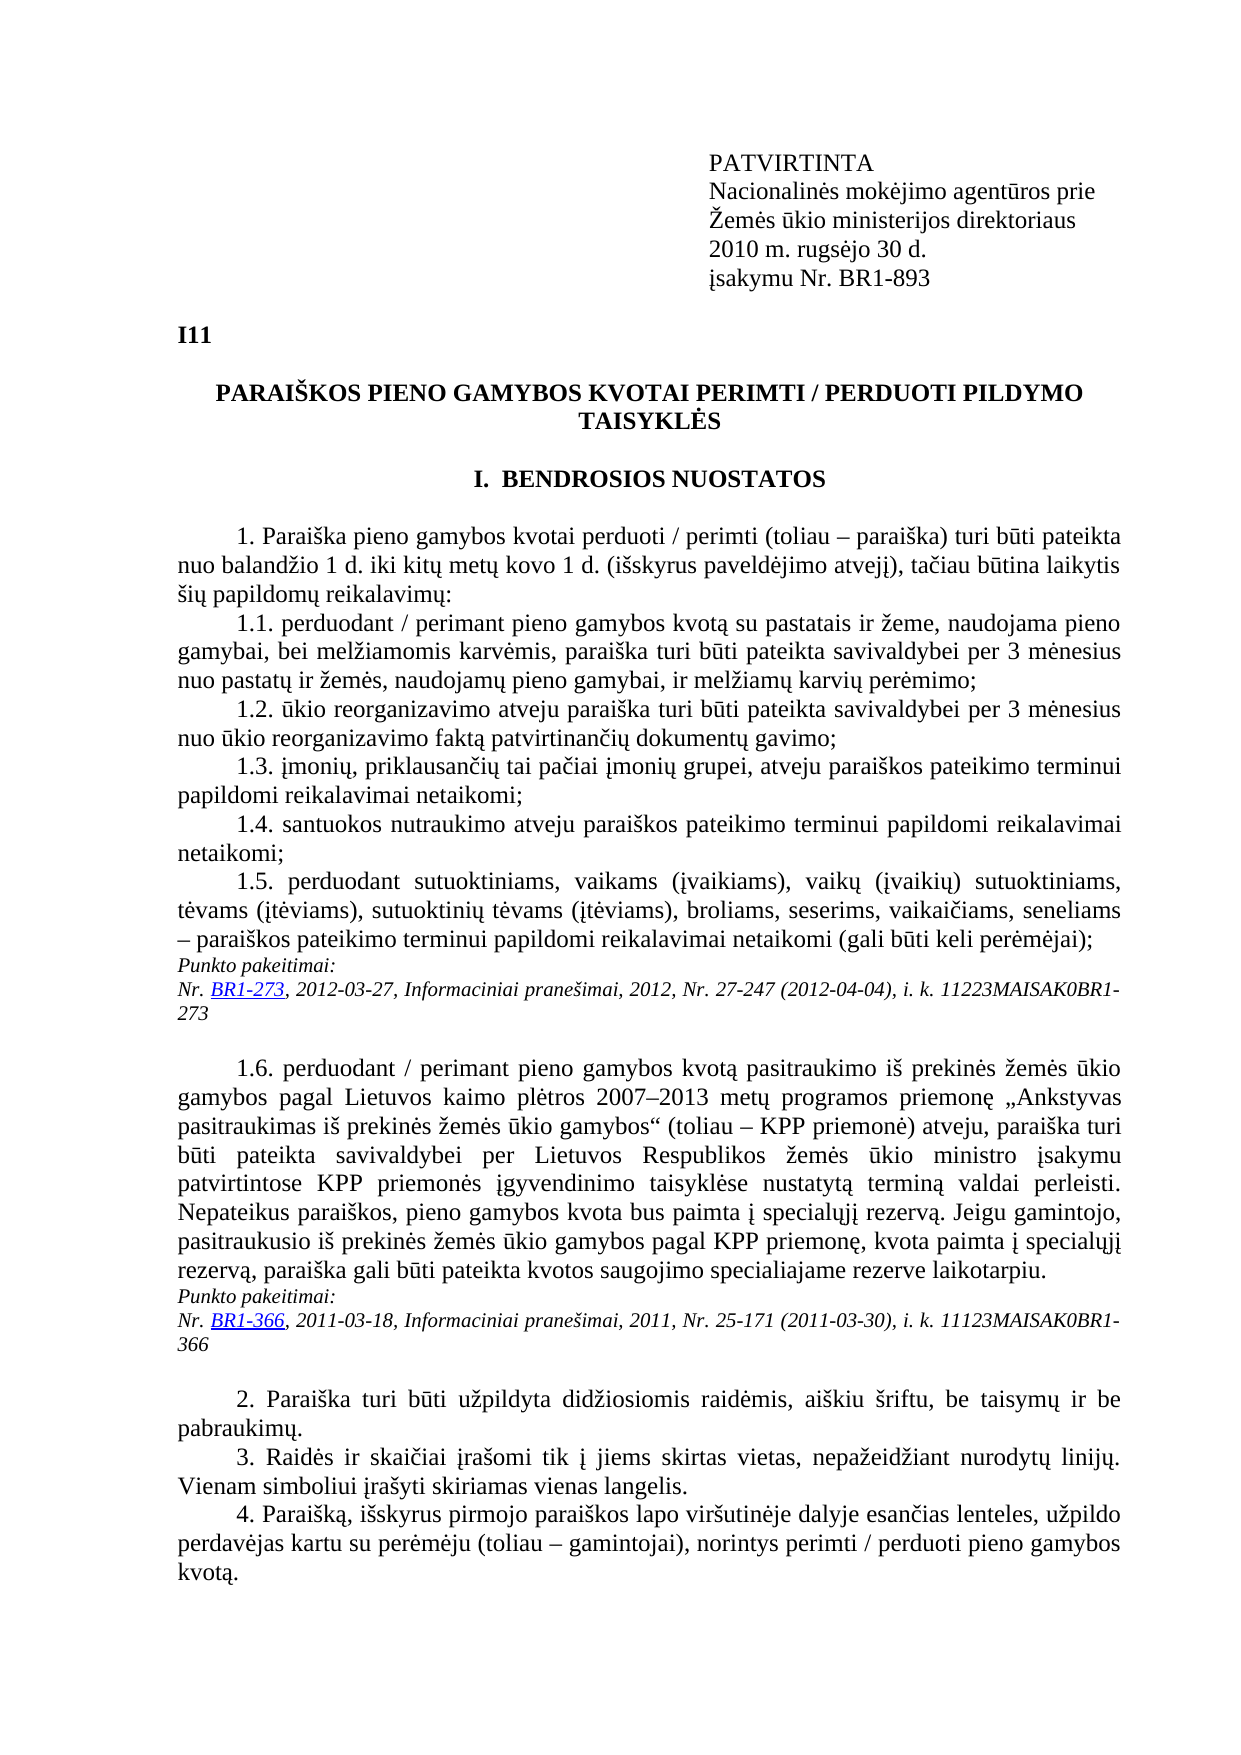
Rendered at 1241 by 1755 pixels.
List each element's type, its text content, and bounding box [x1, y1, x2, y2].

text PARAIŠKOS PIENO GAMYBOS KVOTAI PERIMTI / PERDUOTI PILDYMO TAISYKLĖS [177, 378, 1122, 435]
text 1.3. įmonių, priklausančių tai pačiai įmonių grupei, atveju paraiškos pateikimo terminui papildomi reikalavimai netaikomi; [177, 751, 1122, 809]
text 1.2. ūkio reorganizavimo atveju paraiška turi būti pateikta savivaldybei per 3 mėnesius nuo ūkio reorganizavimo faktą patvirtinančių dokumentų gavimo; [177, 694, 1122, 751]
text Punkto pakeitimai: [177, 953, 1122, 977]
text 1.4. santuokos nutraukimo atveju paraiškos pateikimo terminui papildomi reikalavimai netaikomi; [177, 809, 1122, 866]
text Žemės ūkio ministerijos direktoriaus [177, 205, 1122, 234]
text įsakymu Nr. BR1-893 [177, 263, 1122, 291]
text 1.5. perduodant sutuoktiniams, vaikams (įvaikiams), vaikų (įvaikių) sutuoktiniams, tėvams (įtėviams), sutuoktinių tėvams (įtėviams), broliams, seserims, vaikaičiams, seneliams – paraiškos pateikimo terminui papildomi reikalavimai netaikomi (gali būti keli perėmėjai); [177, 866, 1122, 953]
text Nacionalinės mokėjimo agentūros prie [177, 176, 1122, 205]
text 4. Paraišką, išskyrus pirmojo paraiškos lapo viršutinėje dalyje esančias lenteles, užpildo perdavėjas kartu su perėmėju (toliau – gamintojai), norintys perimti / perduoti pieno gamybos kvotą. [177, 1499, 1122, 1586]
text I. BENDROSIOS NUOSTATOS [177, 464, 1122, 493]
text 1. Paraiška pieno gamybos kvotai perduoti / perimti (toliau – paraiška) turi būti pateikta nuo balandžio 1 d. iki kitų metų kovo 1 d. (išskyrus paveldėjimo atvejį), tačiau būtina laikytis šių papildomų reikalavimų: [177, 521, 1122, 608]
text 1.6. perduodant / perimant pieno gamybos kvotą pasitraukimo iš prekinės žemės ūkio gamybos pagal Lietuvos kaimo plėtros 2007–2013 metų programos priemonę „Ankstyvas pasitraukimas iš prekinės žemės ūkio gamybos“ (toliau – KPP priemonė) atveju, paraiška turi būti pateikta savivaldybei per Lietuvos Respublikos žemės ūkio ministro įsakymu patvirtintose KPP priemonės įgyvendinimo taisyklėse nustatytą terminą valdai perleisti. Nepateikus paraiškos, pieno gamybos kvota bus paimta į specialųjį rezervą. Jeigu gamintojo, pasitraukusio iš prekinės žemės ūkio gamybos pagal KPP priemonę, kvota paimta į specialųjį rezervą, paraiška gali būti pateikta kvotos saugojimo specialiajame rezerve laikotarpiu. [177, 1053, 1122, 1283]
text Nr. BR1-366, 2011-03-18, Informaciniai pranešimai, 2011, Nr. 25-171 (2011-03-30), i. k. 11123MAISAK0BR1-366 [177, 1308, 1122, 1356]
text 2010 m. rugsėjo 30 d. [177, 234, 1122, 263]
text Nr. BR1-273, 2012-03-27, Informaciniai pranešimai, 2012, Nr. 27-247 (2012-04-04), i. k. 11223MAISAK0BR1-273 [177, 977, 1122, 1025]
text 3. Raidės ir skaičiai įrašomi tik į jiems skirtas vietas, nepažeidžiant nurodytų linijų. Vienam simboliui įrašyti skiriamas vienas langelis. [177, 1442, 1122, 1499]
text I11 [177, 320, 1122, 349]
text 1.1. perduodant / perimant pieno gamybos kvotą su pastatais ir žeme, naudojama pieno gamybai, bei melžiamomis karvėmis, paraiška turi būti pateikta savivaldybei per 3 mėnesius nuo pastatų ir žemės, naudojamų pieno gamybai, ir melžiamų karvių perėmimo; [177, 608, 1122, 694]
text 2. Paraiška turi būti užpildyta didžiosiomis raidėmis, aiškiu šriftu, be taisymų ir be pabraukimų. [177, 1384, 1122, 1442]
text Punkto pakeitimai: [177, 1283, 1122, 1308]
text PATVIRTINTA [177, 148, 1122, 176]
